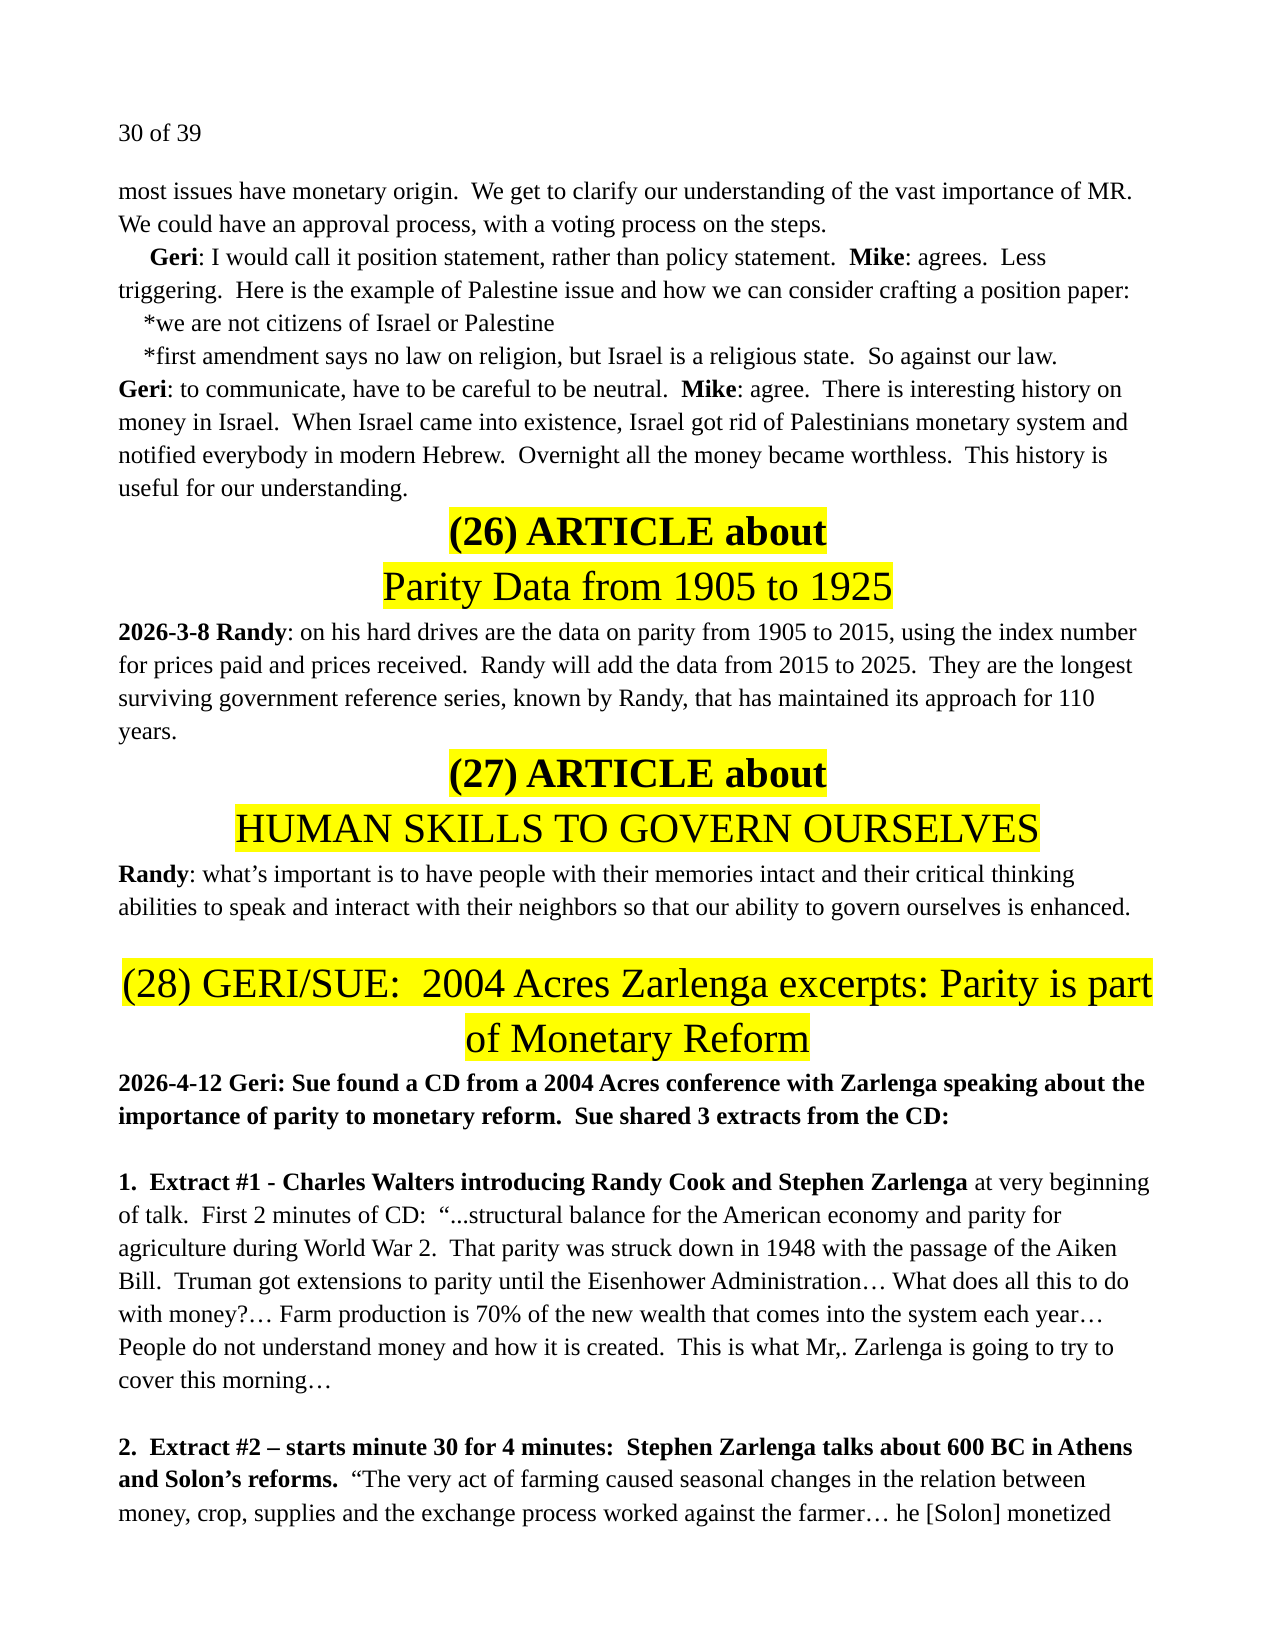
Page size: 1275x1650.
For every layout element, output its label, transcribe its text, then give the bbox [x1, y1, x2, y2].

text 1. Extract #1 - Charles Walters introducing Randy Cook and Stephen Zarlenga at very beginning of talk. First 2 minutes of CD: “...structural balance for the American economy and parity for agriculture during World War 2. That parity was struck down in 1948 with the passage of the Aiken Bill. Truman got extensions to parity until the Eisenhower Administration… What does all this to do with money?… Farm production is 70% of the new wealth that comes into the system each year… People do not understand money and how it is created. This is what Mr,. Zarlenga is going to try to cover this morning… [118, 1167, 1157, 1394]
text 2. Extract #2 – starts minute 30 for 4 minutes: Stephen Zarlenga talks about 600 BC in Athens and Solon’s reforms. “The very act of farming caused seasonal changes in the relation between money, crop, supplies and the exchange process worked against the farmer… he [Solon] monetized [118, 1432, 1157, 1526]
text HUMAN SKILLS TO GOVERN OURSELVES [118, 804, 1157, 852]
text Parity Data from 1905 to 1925 [118, 562, 1157, 609]
text Geri: to communicate, have to be careful to be neutral. Mike: agree. There is interesting history on money in Israel. When Israel came into existence, Israel got rid of Palestinians monetary system and notified everybody in modern Hebrew. Overnight all the money became worthless. This history is useful for our understanding. [118, 374, 1157, 502]
text Geri: I would call it position statement, rather than policy statement. Mike: agrees. Less triggering. Here is the example of Palestine issue and how we can consider crafting a position paper: [118, 242, 1157, 304]
text *first amendment says no law on religion, but Israel is a religious state. So against our law. [118, 341, 1157, 370]
text Randy: what’s important is to have people with their memories intact and their critical thinking abilities to speak and interact with their neighbors so that our ability to govern ourselves is enhanced. [118, 859, 1157, 921]
text 2026-4-12 Geri: Sue found a CD from a 2004 Acres conference with Zarlenga speaking about the importance of parity to monetary reform. Sue shared 3 extracts from the CD: [118, 1068, 1157, 1130]
text (26) ARTICLE about [118, 507, 1157, 554]
text (28) GERI/SUE: 2004 Acres Zarlenga excerpts: Parity is part of Monetary Reform [118, 958, 1157, 1061]
text most issues have monetary origin. We get to clarify our understanding of the vast importance of MR. We could have an approval process, with a voting process on the steps. [118, 176, 1157, 238]
text *we are not citizens of Israel or Palestine [118, 308, 1157, 337]
text 2026-3-8 Randy: on his hard drives are the data on parity from 1905 to 2015, using the index number for prices paid and prices received. Randy will add the data from 2015 to 2025. They are the longest surviving government reference series, known by Randy, that has maintained its approach for 110 years. [118, 617, 1157, 744]
text (27) ARTICLE about [118, 749, 1157, 797]
